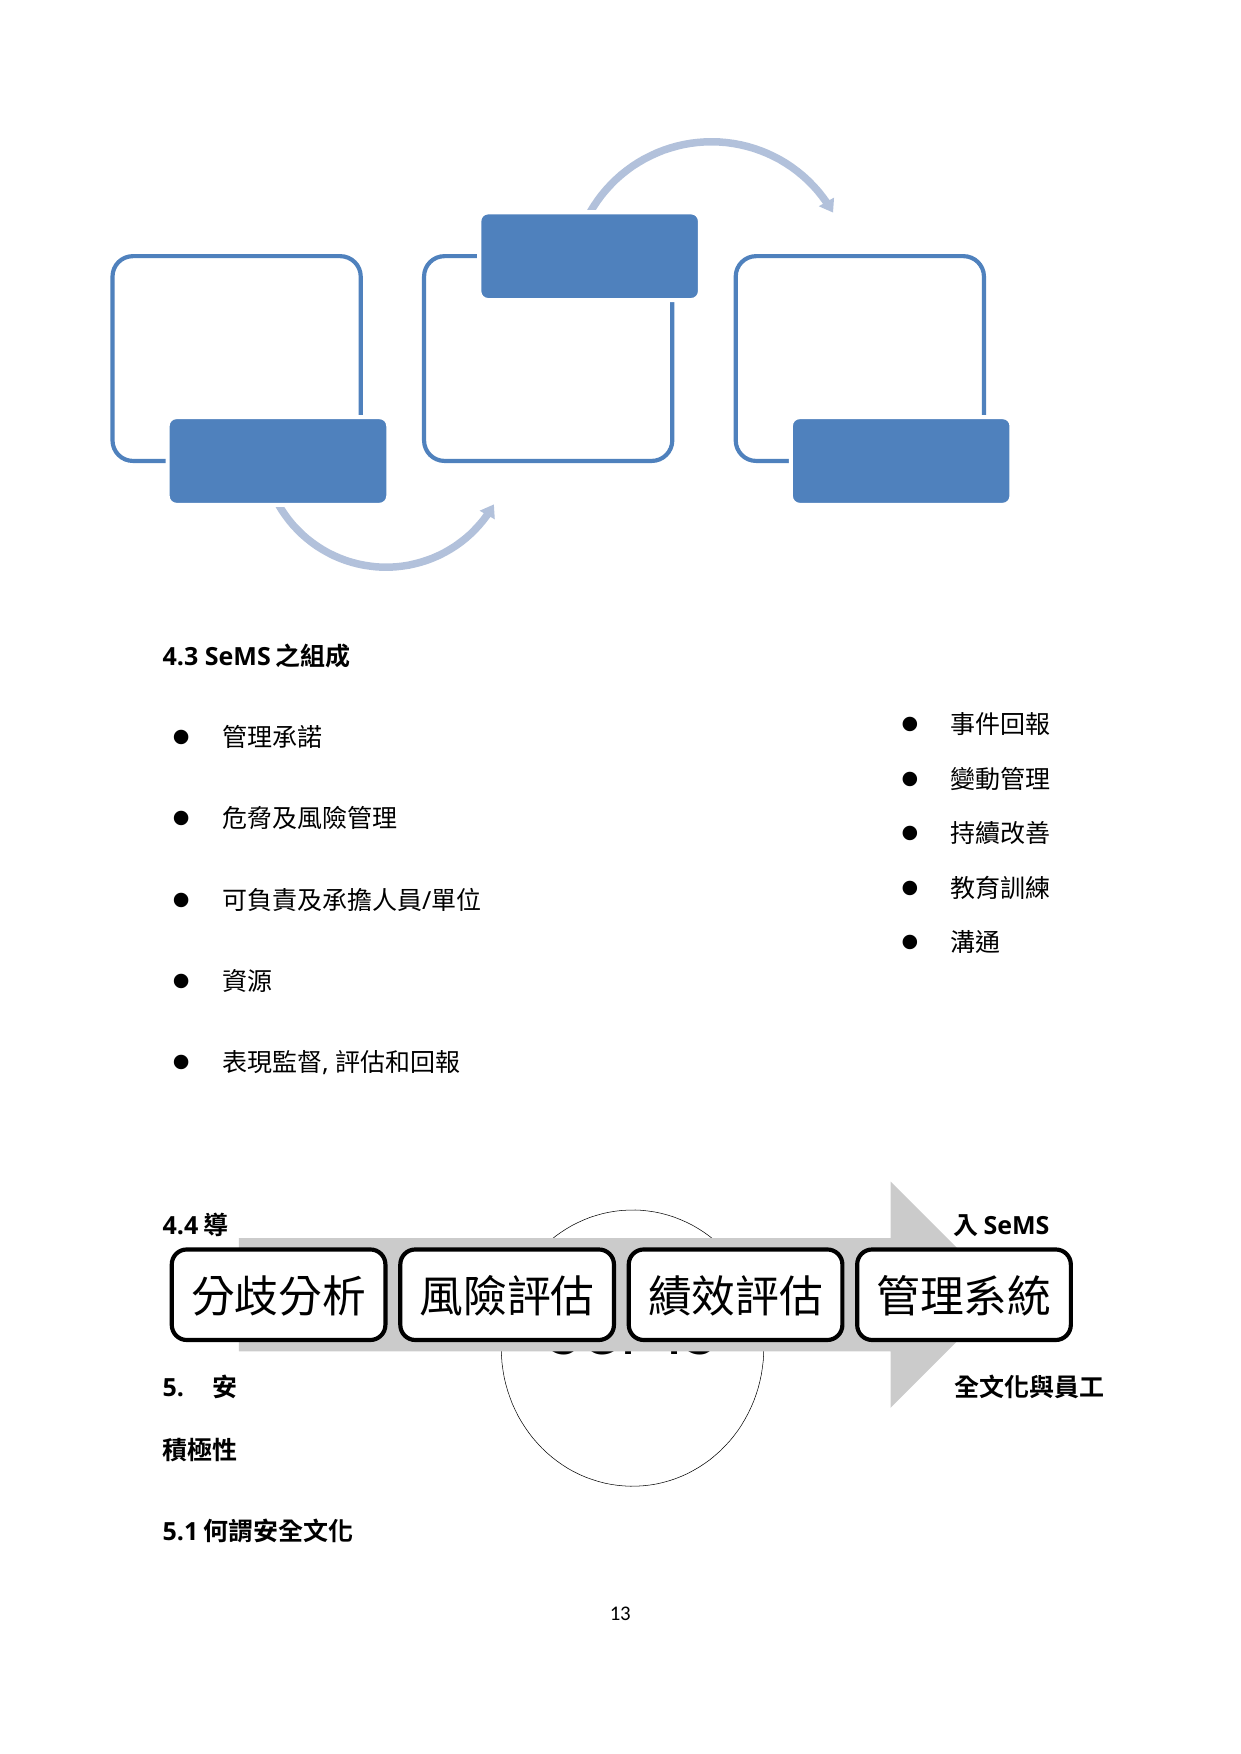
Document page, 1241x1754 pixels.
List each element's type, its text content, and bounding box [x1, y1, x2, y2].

list 表現監督, 評估和回報 [172, 1019, 1128, 1082]
list [532, 1352, 742, 1403]
list 管理承諾 [835, 697, 1076, 1064]
list 事件回報 [900, 705, 1061, 741]
text 5.1何謂安全文化 [112, 1488, 1128, 1550]
text 入SeMS [893, 1182, 1128, 1244]
list 教育訓練 [900, 868, 1061, 904]
list 變動管理 [900, 759, 1061, 796]
list 持續改善 [900, 814, 1061, 850]
list [1077, 938, 1128, 1000]
list 危脅及風險管理 [172, 775, 834, 838]
list 資源 [172, 938, 834, 1000]
list 管理承諾 [172, 694, 1128, 757]
text 4.3 SeMS之組成 [112, 613, 1128, 675]
list 溝通 [900, 922, 1061, 959]
list [1077, 775, 1128, 838]
list 可負責及承擔人員/單位 [172, 857, 834, 919]
list [1077, 857, 1128, 919]
list 安全文化與員工積極性 [162, 1344, 566, 1469]
list 安全文化與員工積極性 [699, 1344, 1128, 1469]
list SeMS [547, 1352, 727, 1373]
text 4.4導 [112, 1182, 890, 1244]
